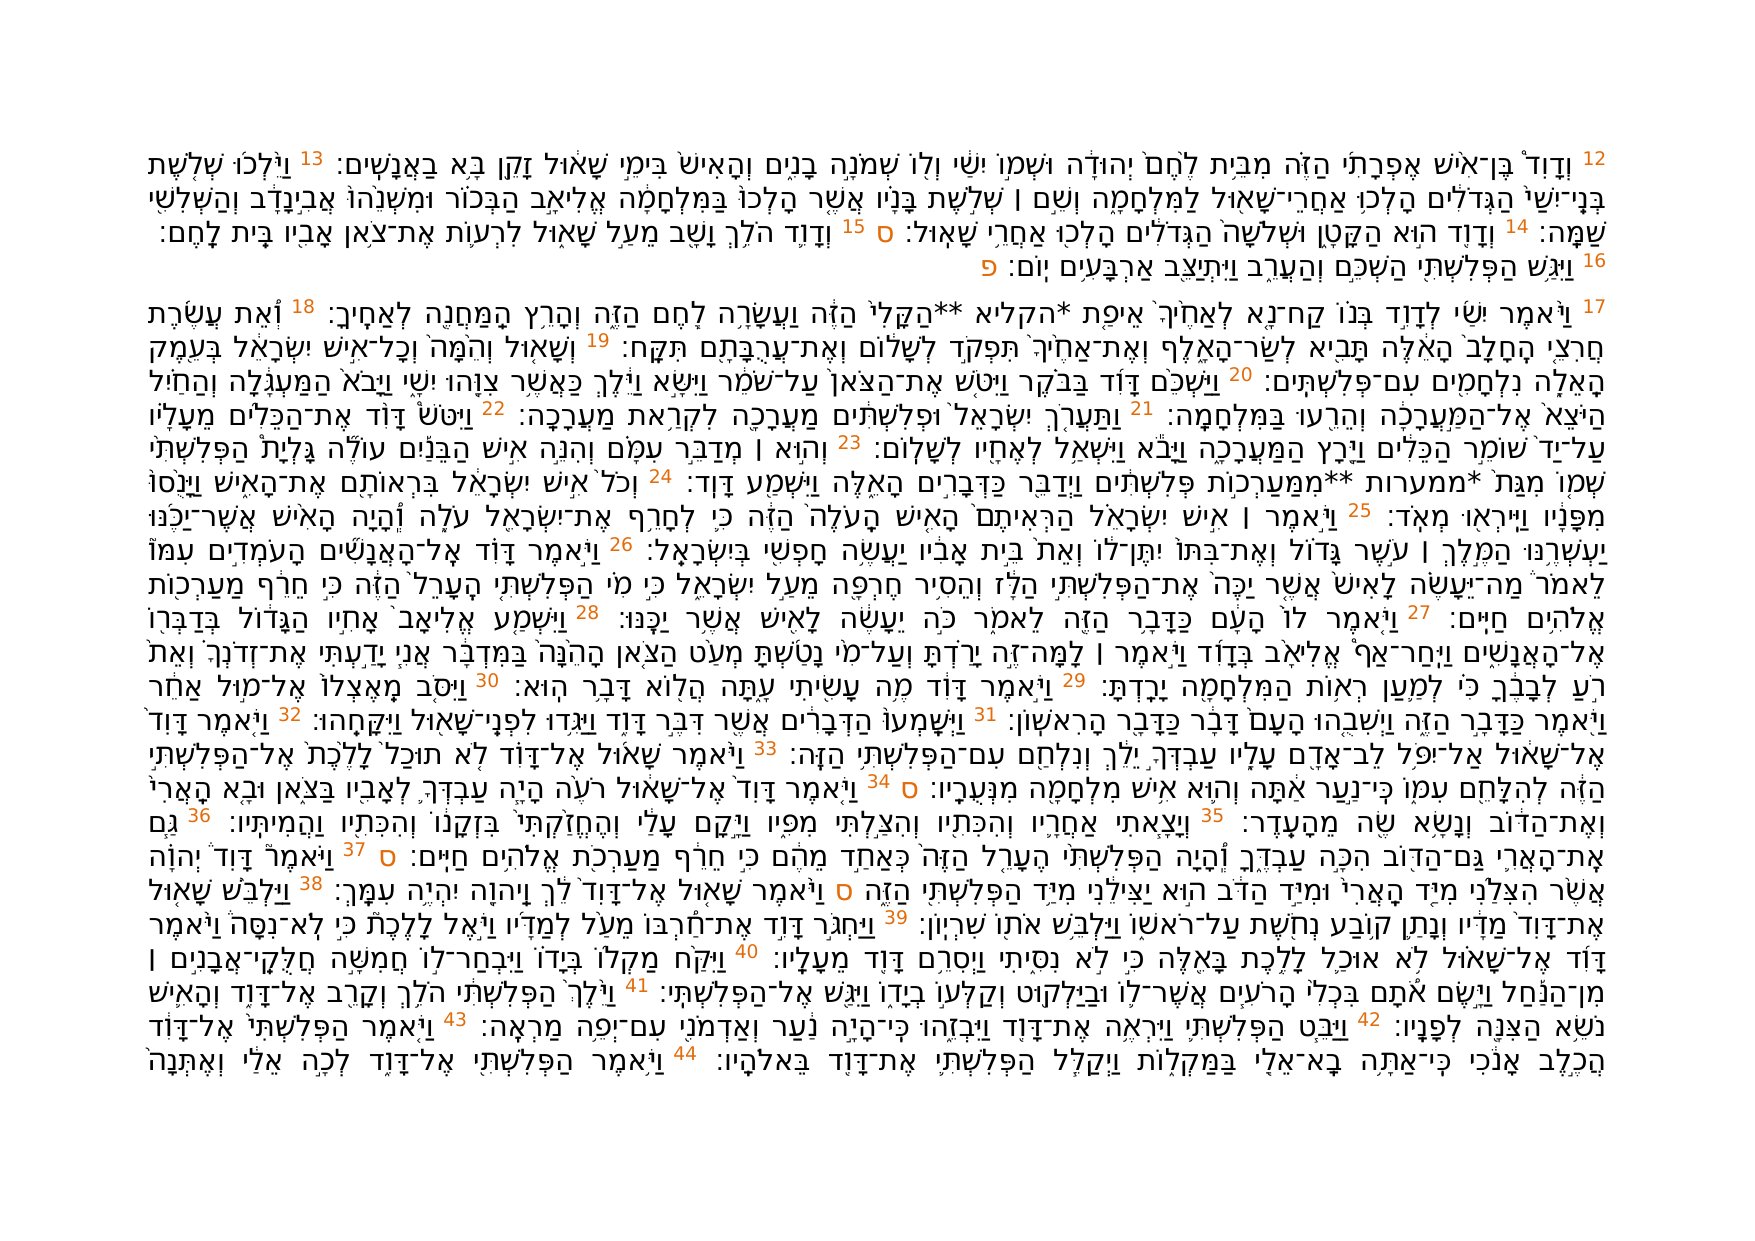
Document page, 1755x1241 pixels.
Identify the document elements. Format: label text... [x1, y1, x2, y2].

text 12 וְדָוִד֩ בֶּן־אִ֨ישׁ אֶפְרָתִ֜י הַזֶּ֗ה מִבֵּ֥ית לֶ֙חֶם֙ יְהוּדָ֔ה וּשְׁמ֣וֹ יִשַׁ֔י וְל֖וֹ שְׁמֹנָ֣ה בָנִ֑ים וְהָאִישׁ֙ בִּימֵ֣י שָׁא֔וּל זָקֵ֖ן בָּ֥א בַאֲנָשִֽׁים׃ ‬‬‬13 וַיֵּ֨לְכ֜וּ שְׁלֹ֤שֶׁת בְּנֵֽי־יִשַׁי֙ הַגְּדֹלִ֔ים הָלְכ֥וּ אַחֲרֵי־שָׁא֖וּל לַמִּלְחָמָ֑ה וְשֵׁ֣ם ׀ שְׁלֹ֣שֶׁת בָּנָ֗יו אֲשֶׁ֤ר הָלְכוּ֙ בַּמִּלְחָמָ֔ה אֱלִיאָ֣ב הַבְּכ֗וֹר וּמִשְׁנֵ֙הוּ֙ אֲבִ֣ינָדָ֔ב וְהַשְּׁלִשִׁ֖י שַׁמָּֽה׃ ‬‬‬14 וְדָוִ֖ד ה֣וּא הַקָּטָ֑ן וּשְׁלֹשָׁה֙ הַגְּדֹלִ֔ים הָלְכ֖וּ אַחֲרֵ֥י שָׁאֽוּל׃ ס ‬‬‬15 וְדָוִ֛ד הֹלֵ֥ךְ וָשָׁ֖ב מֵעַ֣ל שָׁא֑וּל לִרְע֛וֹת אֶת־צֹ֥אן אָבִ֖יו בֵּֽית לָֽחֶם׃ ‬‬‬‬16 וַיִּגַּ֥שׁ הַפְּלִשְׁתִּ֖י הַשְׁכֵּ֣ם וְהַעֲרֵ֑ב וַיִּתְיַצֵּ֖ב אַרְבָּעִ֥ים יֽוֹם׃ פ ‬‬‬‬‬‬‬‬ [148, 148, 1606, 283]
text 17 וַיֹּ֨אמֶר יִשַׁ֜י לְדָוִ֣ד בְּנ֗וֹ קַח־נָ֤א לְאַחֶ֙יךָ֙ אֵיפַ֤ת *הקליא **הַקָּלִי֙ הַזֶּ֔ה וַעֲשָׂרָ֥ה לֶ֖חֶם הַזֶּ֑ה וְהָרֵ֥ץ הַֽמַּחֲנֶ֖ה לְאַחֶֽיךָ׃ ‬‬‬‬18 וְ֠אֵת עֲשֶׂ֜רֶת חֲרִצֵ֤י הֶֽחָלָב֙ הָאֵ֔לֶּה תָּבִ֖יא לְשַׂר־הָאָ֑לֶף וְאֶת־אַחֶ֙יךָ֙ תִּפְקֹ֣ד לְשָׁל֔וֹם וְאֶת־עֲרֻבָּתָ֖ם תִּקָּֽח׃ ‬‬‬19 וְשָׁא֤וּל וְהֵ֙מָּה֙ וְכָל־אִ֣ישׁ יִשְׂרָאֵ֔ל בְּעֵ֖מֶק הָֽאֵלָ֑ה נִלְחָמִ֖ים עִם־פְּלִשְׁתִּֽים׃ ‬‬‬20 וַיַּשְׁכֵּ֨ם דָּוִ֜ד בַּבֹּ֗קֶר וַיִּטֹּ֤שׁ אֶת־הַצֹּאן֙ עַל־שֹׁמֵ֔ר וַיִּשָּׂ֣א וַיֵּ֔לֶךְ כַּאֲשֶׁ֥ר צִוָּ֖הוּ יִשָׁ֑י וַיָּבֹא֙ הַמַּעְגָּ֔לָה וְהַחַ֗יִל הַיֹּצֵא֙ אֶל־הַמַּ֣עֲרָכָ֔ה וְהֵרֵ֖עוּ בַּמִּלְחָמָֽה׃ ‬‬‬21 וַתַּעֲרֹ֤ךְ יִשְׂרָאֵל֙ וּפְלִשְׁתִּ֔ים מַעֲרָכָ֖ה לִקְרַ֥את מַעֲרָכָֽה׃ ‬‬‬22 וַיִּטֹּשׁ֩ דָּוִ֨ד אֶת־הַכֵּלִ֜ים מֵעָלָ֗יו עַל־יַד֙ שׁוֹמֵ֣ר הַכֵּלִ֔ים וַיָּ֖רָץ הַמַּעֲרָכָ֑ה וַיָּבֹ֕א וַיִּשְׁאַ֥ל לְאֶחָ֖יו לְשָׁלֽוֹם׃ ‬‬‬23 וְה֣וּא ׀ מְדַבֵּ֣ר עִמָּ֗ם וְהִנֵּ֣ה אִ֣ישׁ הַבֵּנַ֡יִם עוֹלֶ֞ה גָּלְיָת֩ הַפְּלִשְׁתִּ֨י שְׁמ֤וֹ מִגַּת֙ *ממערות **מִמַּעַרְכ֣וֹת פְּלִשְׁתִּ֔ים וַיְדַבֵּ֖ר כַּדְּבָרִ֣ים הָאֵ֑לֶּה וַיִּשְׁמַ֖ע דָּוִֽד׃ ‬‬‬24 וְכֹל֙ אִ֣ישׁ יִשְׂרָאֵ֔ל בִּרְאוֹתָ֖ם אֶת־הָאִ֑ישׁ וַיָּנֻ֙סוּ֙ מִפָּנָ֔יו וַיִּֽירְא֖וּ מְאֹֽד׃ ‬‬‬25 וַיֹּ֣אמֶר ׀ אִ֣ישׁ יִשְׂרָאֵ֗ל הַרְּאִיתֶם֙ הָאִ֤ישׁ הָֽעֹלֶה֙ הַזֶּ֔ה כִּ֛י לְחָרֵ֥ף אֶת־יִשְׂרָאֵ֖ל עֹלֶ֑ה וְֽ֠הָיָה הָאִ֨ישׁ אֲשֶׁר־יַכֶּ֜נּוּ יַעְשְׁרֶ֥נּוּ הַמֶּ֣לֶךְ ׀ עֹ֣שֶׁר גָּד֗וֹל וְאֶת־בִּתּוֹ֙ יִתֶּן־ל֔וֹ וְאֵת֙ בֵּ֣ית אָבִ֔יו יַעֲשֶׂ֥ה חָפְשִׁ֖י בְּיִשְׂרָאֵֽל׃ ‬‬‬26 וַיֹּ֣אמֶר דָּוִ֗ד אֶֽל־הָאֲנָשִׁ֞ים הָעֹמְדִ֣ים עִמּוֹ֮ לֵאמֹר֒ מַה־יֵּעָשֶׂ֗ה לָאִישׁ֙ אֲשֶׁ֤ר יַכֶּה֙ אֶת־הַפְּלִשְׁתִּ֣י הַלָּ֔ז וְהֵסִ֥יר חֶרְפָּ֖ה מֵעַ֣ל יִשְׂרָאֵ֑ל כִּ֣י מִ֗י הַפְּלִשְׁתִּ֤י הֶֽעָרֵל֙ הַזֶּ֔ה כִּ֣י חֵרֵ֔ף מַעַרְכ֖וֹת אֱלֹהִ֥ים חַיִּֽים׃ ‬‬‬27 וַיֹּ֤אמֶר לוֹ֙ הָעָ֔ם כַּדָּבָ֥ר הַזֶּ֖ה לֵאמֹ֑ר כֹּ֣ה יֵעָשֶׂ֔ה לָאִ֖ישׁ אֲשֶׁ֥ר יַכֶּֽנּוּ׃ ‬‬‬28 וַיִּשְׁמַ֤ע אֱלִיאָב֙ אָחִ֣יו הַגָּד֔וֹל בְּדַבְּר֖וֹ אֶל־הָאֲנָשִׁ֑ים וַיִּֽחַר־אַף֩ אֱלִיאָ֨ב בְּדָוִ֜ד וַיֹּ֣אמֶר ׀ לָמָּה־זֶּ֣ה יָרַ֗דְתָּ וְעַל־מִ֨י נָטַ֜שְׁתָּ מְעַ֨ט הַצֹּ֤אן הָהֵ֙נָּה֙ בַּמִּדְבָּ֔ר אֲנִ֧י יָדַ֣עְתִּי אֶת־זְדֹנְךָ֗ וְאֵת֙ רֹ֣עַ לְבָבֶ֔ךָ כִּ֗י לְמַ֛עַן רְא֥וֹת הַמִּלְחָמָ֖ה יָרָֽדְתָּ׃ ‬‬‬29 וַיֹּ֣אמֶר דָּוִ֔ד מֶ֥ה עָשִׂ֖יתִי עָ֑תָּה הֲל֖וֹא דָּבָ֥ר הֽוּא׃ ‬‬‬30 וַיִּסֹּ֤ב מֵֽאֶצְלוֹ֙ אֶל־מ֣וּל אַחֵ֔ר וַיֹּ֖אמֶר כַּדָּבָ֣ר הַזֶּ֑ה וַיְשִׁבֻ֤הוּ הָעָם֙ דָּבָ֔ר כַּדָּבָ֖ר הָרִאשֽׁוֹן׃ ‬‬‬31 וַיְּשָּֽׁמְעוּ֙ הַדְּבָרִ֔ים אֲשֶׁ֖ר דִּבֶּ֣ר דָּוִ֑ד וַיַּגִּ֥דוּ לִפְנֵֽי־שָׁא֖וּל וַיִּקָּחֵֽהוּ׃ ‬‬‬‬32 וַיֹּ֤אמֶר דָּוִד֙ אֶל־שָׁא֔וּל אַל־יִפֹּ֥ל לֵב־אָדָ֖ם עָלָ֑יו עַבְדְּךָ֣ יֵלֵ֔ךְ וְנִלְחַ֖ם עִם־הַפְּלִשְׁתִּ֥י הַזֶּֽה׃ ‬‬‬33 וַיֹּ֨אמֶר שָׁא֜וּל אֶל־דָּוִ֗ד לֹ֤א תוּכַל֙ לָלֶ֙כֶת֙ אֶל־הַפְּלִשְׁתִּ֣י הַזֶּ֔ה לְהִלָּחֵ֖ם עִמּ֑וֹ כִּֽי־נַ֣עַר אַ֔תָּה וְה֛וּא אִ֥ישׁ מִלְחָמָ֖ה מִנְּעֻרָֽיו׃ ס ‬‬‬34 וַיֹּ֤אמֶר דָּוִד֙ אֶל־שָׁא֔וּל רֹעֶ֨ה הָיָ֧ה עַבְדְּךָ֛ לְאָבִ֖יו בַּצֹּ֑אן וּבָ֤א הָֽאֲרִי֙ וְאֶת־הַדּ֔וֹב וְנָשָׂ֥א שֶׂ֖ה מֵהָעֵֽדֶר׃ ‬‬‬35 וְיָצָ֧אתִי אַחֲרָ֛יו וְהִכִּתִ֖יו וְהִצַּ֣לְתִּי מִפִּ֑יו וַיָּ֣קָם עָלַ֔י וְהֶחֱזַ֙קְתִּי֙ בִּזְקָנ֔וֹ וְהִכִּתִ֖יו וַהֲמִיתִּֽיו׃ ‬‬‬36 גַּ֧ם אֶֽת־הָאֲרִ֛י גַּם־הַדּ֖וֹב הִכָּ֣ה עַבְדֶּ֑ךָ וְֽ֠הָיָה הַפְּלִשְׁתִּ֨י הֶעָרֵ֤ל הַזֶּה֙ כְּאַחַ֣ד מֵהֶ֔ם כִּ֣י חֵרֵ֔ף מַעַרְכֹ֖ת אֱלֹהִ֥ים חַיִּֽים׃ ס ‬‬‬37 וַיֹּאמֶר֮ דָּוִד֒ יְהוָ֗ה אֲשֶׁ֨ר הִצִּלַ֜נִי מִיַּ֤ד הָֽאֲרִי֙ וּמִיַּ֣ד הַדֹּ֔ב ה֣וּא יַצִּילֵ֔נִי מִיַּ֥ד הַפְּלִשְׁתִּ֖י הַזֶּ֑ה ס וַיֹּ֨אמֶר שָׁא֤וּל אֶל־דָּוִד֙ לֵ֔ךְ וַֽיהוָ֖ה יִהְיֶ֥ה עִמָּֽךְ׃ ‬‬‬38 וַיַּלְבֵּ֨שׁ שָׁא֤וּל אֶת־דָּוִד֙ מַדָּ֔יו וְנָתַ֛ן ק֥וֹבַע נְחֹ֖שֶׁת עַל־רֹאשׁ֑וֹ וַיַּלְבֵּ֥שׁ אֹת֖וֹ שִׁרְיֽוֹן׃ ‬‬‬39 וַיַּחְגֹּ֣ר דָּוִ֣ד אֶת־חַ֠רְבּוֹ מֵעַ֨ל לְמַדָּ֜יו וַיֹּ֣אֶל לָלֶכֶת֮ כִּ֣י לֹֽא־נִסָּה֒ וַיֹּ֨אמֶר דָּוִ֜ד אֶל־שָׁא֗וּל לֹ֥א אוּכַ֛ל לָלֶ֥כֶת בָּאֵ֖לֶּה כִּ֣י לֹ֣א נִסִּ֑יתִי וַיְסִרֵ֥ם דָּוִ֖ד מֵעָלָֽיו׃ ‬‬‬40 וַיִּקַּ֨ח מַקְל֜וֹ בְּיָד֗וֹ וַיִּבְחַר־ל֣וֹ חֲמִשָּׁ֣ה חֲ‬‏לֻּקֵֽי־אֲבָנִ֣ים ׀ מִן־הַנַּ֡חַל וַיָּ֣שֶׂם אֹ֠תָם בִּכְלִ֨י הָרֹעִ֧ים אֲשֶׁר־ל֛וֹ וּבַיַּלְק֖וּט וְקַלְּע֣וֹ בְיָד֑וֹ וַיִּגַּ֖שׁ אֶל־הַפְּלִשְׁתִּֽי׃ ‬‬‬‬41 וַיֵּ֙לֶךְ֙ הַפְּלִשְׁתִּ֔י הֹלֵ֥ךְ וְקָרֵ֖ב אֶל־דָּוִ֑ד וְהָאִ֛ישׁ נֹשֵׂ֥א הַצִּנָּ֖ה לְפָנָֽיו׃ ‬‬‬42 וַיַּבֵּ֧ט הַפְּלִשְׁתִּ֛י וַיִּרְאֶ֥ה אֶת־דָּוִ֖ד וַיִּבְזֵ֑הוּ כִּֽי־הָיָ֣ה נַ֔עַר וְאַדְמֹנִ֖י עִם־יְפֵ֥ה מַרְאֶֽה׃ ‬‬‬43 וַיֹּ֤אמֶר הַפְּלִשְׁתִּי֙ אֶל־דָּוִ֔ד הֲכֶ֣לֶב אָנֹ֔כִי כִּֽי־אַתָּ֥ה בָֽא־אֵלַ֖י בַּמַּקְל֑וֹת וַיְקַלֵּ֧ל הַפְּלִשְׁתִּ֛י אֶת־דָּוִ֖ד בֵּאלֹהָֽיו׃ ‬‬‬44 וַיֹּ֥אמֶר הַפְּלִשְׁתִּ֖י אֶל־דָּוִ֑ד לְכָ֣ה אֵלַ֔י וְאֶתְּנָה֙ אֶת־בְּשָׂ֣רְךָ֔ לְע֥וֹף הַשָּׁמַ֖יִם וּלְבֶהֱמַ֥ת הַשָּׂדֶֽה׃ ס ‬‬‬45 וַיֹּ֤אמֶר דָּוִד֙ אֶל־הַפְּלִשְׁתִּ֔י אַתָּה֙ בָּ֣א אֵלַ֔י בְּחֶ֖רֶב וּבַחֲנִ֣ית וּבְכִיד֑וֹן וְאָנֹכִ֣י בָֽא־אֵלֶ֗יךָ בְּשֵׁם֙ יְהוָ֣ה צְבָא֔וֹת אֱלֹהֵ֛י מַעַרְכ֥וֹת יִשְׂרָאֵ֖ל אֲשֶׁ֥ר חֵרַֽפְתָּ׃ ‬‬‬46 הַיּ֣וֹם הַזֶּ֡ה יְסַגֶּרְךָ֩ יְהוָ֨ה בְּיָדִ֜י וְהִכִּיתִ֗ךָ וַהֲסִרֹתִ֤י אֶת־רֹֽאשְׁךָ֙ מֵעָלֶ֔יךָ וְנָ֨תַתִּ֜י פֶּ֣גֶר מַחֲנֵ֤ה פְלִשְׁתִּים֙ הַיּ֣וֹם הַזֶּ֔ה לְע֥וֹף הַשָּׁמַ֖יִם וּלְחַיַּ֣ת הָאָ֑רֶץ וְיֵֽדְעוּ֙ כָּל־הָאָ֔רֶץ כִּ֛י יֵ֥שׁ אֱלֹהִ֖ים לְיִשְׂרָאֵֽל׃ ‬‬‬47 וְיֵֽדְעוּ֙ כָּל־הַקָּהָ֣ל הַזֶּ֔ה כִּֽי־לֹ֛א בְּחֶ֥רֶב וּבַחֲנִ֖ית יְהוֹשִׁ֣יעַ יְהוָ֑ה כִּ֤י לַֽיהוָה֙ הַמִּלְחָמָ֔ה וְנָתַ֥ן אֶתְכֶ֖ם בְּיָדֵֽנוּ׃ ‬‬‬48 וְהָיָה֙ כִּֽי־קָ֣ם הַפְּלִשְׁתִּ֔י וַיֵּ֥לֶךְ וַיִּקְרַ֖ב לִקְרַ֣את דָּוִ֑ד וַיְמַהֵ֣ר דָּוִ֔ד וַיָּ֥רָץ הַמַּעֲרָכָ֖ה לִקְרַ֥את הַפְּלִשְׁתִּֽי׃ ‬‬‬49 וַיִּשְׁלַח֩ דָּוִ֨ד אֶת־יָד֜וֹ אֶל־הַכֶּ֗לִי וַיִּקַּ֨ח מִשָּׁ֥ם אֶ֙בֶן֙ וַיְקַלַּ֔ע וַיַּ֥ךְ אֶת־הַפְּלִשְׁתִּ֖י אֶל־מִצְח֑וֹ וַתִּטְבַּ֤ע הָאֶ֙בֶן֙ בְּמִצְח֔וֹ וַיִּפֹּ֥ל עַל־פָּנָ֖יו אָֽרְצָה׃ ‬‬‬50 וַיֶּחֱזַ֨ק דָּוִ֤ד מִן־הַפְּלִשְׁתִּי֙ בַּקֶּ֣לַע וּבָאֶ֔בֶן וַיַּ֥ךְ אֶת־הַפְּלִשְׁתִּ֖י וַיְמִיתֵ֑הוּ וְחֶ֖רֶב אֵ֥ין בְּיַד־דָּוִֽד׃ ‬‬‬51 וַיָּ֣רָץ דָּ֠וִד וַיַּעֲמֹ֨ד אֶל־הַפְּלִשְׁתִּ֜י וַיִּקַּ֣ח אֶת־חַ֠רְבּוֹ וַֽיִּשְׁלְפָ֤הּ מִתַּעְרָהּ֙ וַיְמֹ֣תְתֵ֔הוּ וַיִּכְרָת־בָּ֖הּ אֶת־רֹאשׁ֑וֹ וַיִּרְא֧וּ הַפְּלִשְׁתִּ֛ים כִּֽי־מֵ֥ת גִּבּוֹרָ֖ם וַיָּנֻֽסוּ׃ ‬‬‬52 וַיָּקֻ֣מוּ אַנְשֵׁי֩ יִשְׂרָאֵ֨ל וִיהוּדָ֜ה וַיָּרִ֗עוּ וַֽיִּרְדְּפוּ֙ אֶת־הַפְּלִשְׁתִּ֔ים עַד־בּוֹאֲךָ֣ גַ֔יְא וְעַ֖ד שַׁעֲרֵ֣י עֶקְר֑וֹן וַֽיִּפְּל֞וּ חַֽלְלֵ֤י פְלִשְׁתִּים֙ בְּדֶ֣רֶךְ שַׁעֲרַ֔יִם וְעַד־גַּ֖ת וְעַד־עֶקְרֽוֹן‬‬‬‬53 וַיָּשֻׁ֙בוּ֙ בְּנֵ֣י יִשְׂרָאֵ֔ל מִדְּלֹ֖ק אַחֲרֵ֣י פְלִשְׁתִּ֑ים וַיָּשֹׁ֖סּוּ אֶת־מַחֲנֵיהֶֽם׃ ‬‬‬54 וַיִּקַּ֤ח דָּוִד֙ אֶת־רֹ֣אשׁ הַפְּלִשְׁתִּ֔י וַיְבִאֵ֖הוּ יְרוּשָׁלָ֑͏ִם וְאֶת־כֵּלָ֖יו שָׂ֥ם בְּאָהֳלֽוֹ׃ ס ‬‬‬55 וְכִרְא֨וֹת שָׁא֜וּל אֶת־דָּוִ֗ד יֹצֵא֙ לִקְרַ֣את הַפְּלִשְׁתִּ֔י אָמַ֗ר אֶל־אַבְנֵר֙ שַׂ֣ר הַצָּבָ֔א בֶּן־מִי־זֶ֥ה הַנַּ֖עַר אַבְנֵ֑ר וַיֹּ֣אמֶר אַבְנֵ֔ר חֵֽי־נַפְשְׁךָ֥ הַמֶּ֖לֶךְ אִם־יָדָֽעְתִּי׃ ‬‬‬56 וַיֹּ֖אמֶר הַמֶּ֑לֶךְ שְׁאַ֣ל אַתָּ֔ה בֶּן־מִי־זֶ֖ה הָעָֽלֶם׃ ס ‬‬‬57 וּכְשׁ֣וּב דָּוִ֗ד מֵֽהַכּוֹת֙ אֶת־הַפְּלִשְׁתִּ֔י וַיִּקַּ֤ח אֹתוֹ֙ אַבְנֵ֔ר וַיְבִאֵ֖הוּ לִפְנֵ֣י שָׁא֑וּל וְרֹ֥אשׁ הַפְּלִשְׁתִּ֖י בְּיָדֽוֹ׃ ‬‬‬58 וַיֹּ֤אמֶר אֵלָיו֙ שָׁא֔וּל בֶּן־מִ֥י אַתָּ֖ה הַנָּ֑עַר וַיֹּ֣אמֶר דָּוִ֔ד בֶּֽן־עַבְדְּךָ֥ יִשַׁ֖י בֵּ֥ית הַלַּחְמִֽי׃ ‬‬‬‬‬‬‬‬‬‬‬‬‬‬‬‬‬‬‬‬‬‬‬‬‬‬‬‬‬‬‬‬‬‬‬‬‬‬‬‬‬‬‬‬‬ [148, 296, 1606, 1077]
